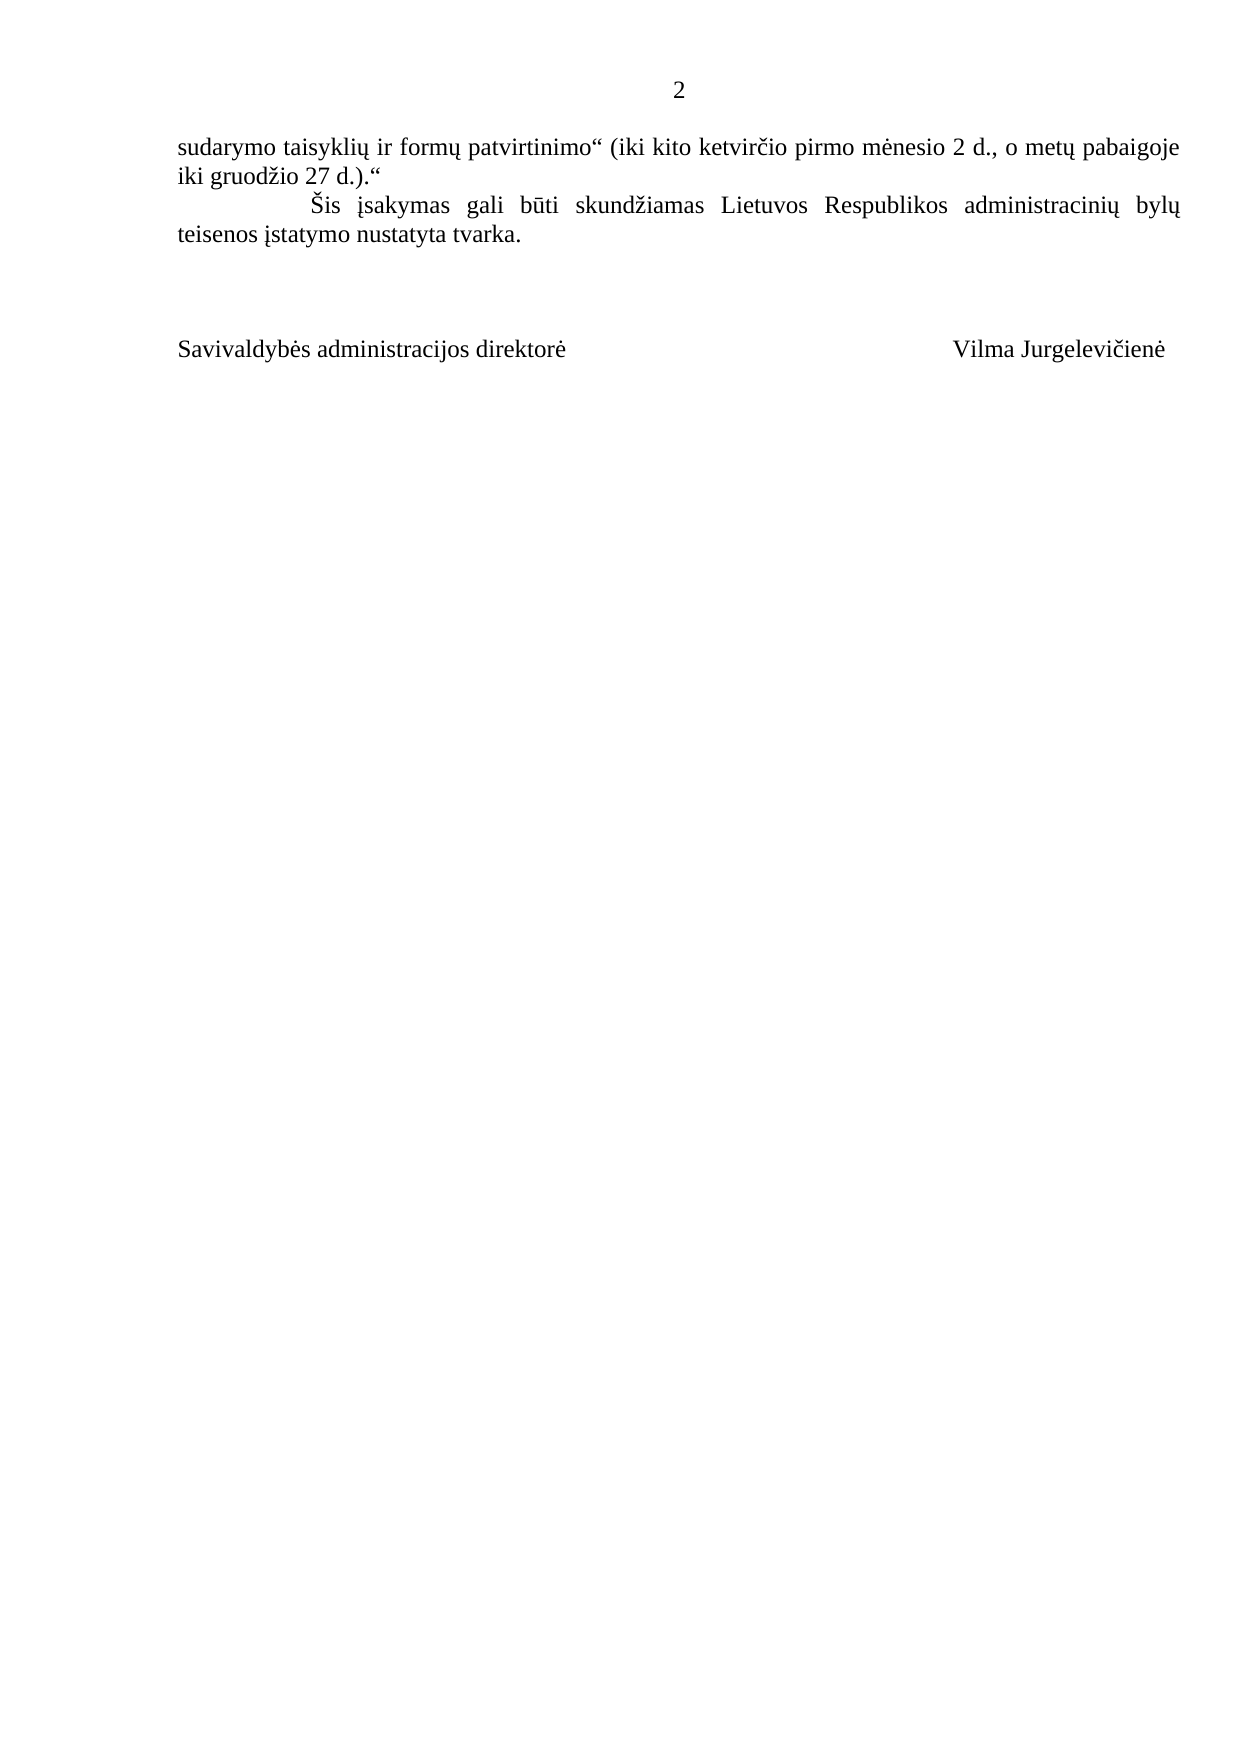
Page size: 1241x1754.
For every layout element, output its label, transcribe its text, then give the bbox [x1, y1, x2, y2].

text Savivaldybės administracijos direktorė Vilma Jurgelevičienė [177, 334, 1181, 362]
text Šis įsakymas gali būti skundžiamas Lietuvos Respublikos administracinių bylų teisenos įstatymo nustatyta tvarka. [177, 190, 1181, 247]
text sudarymo taisyklių ir formų patvirtinimo“ (iki kito ketvirčio pirmo mėnesio 2 d., o metų pabaigoje iki gruodžio 27 d.).“ [177, 132, 1181, 190]
